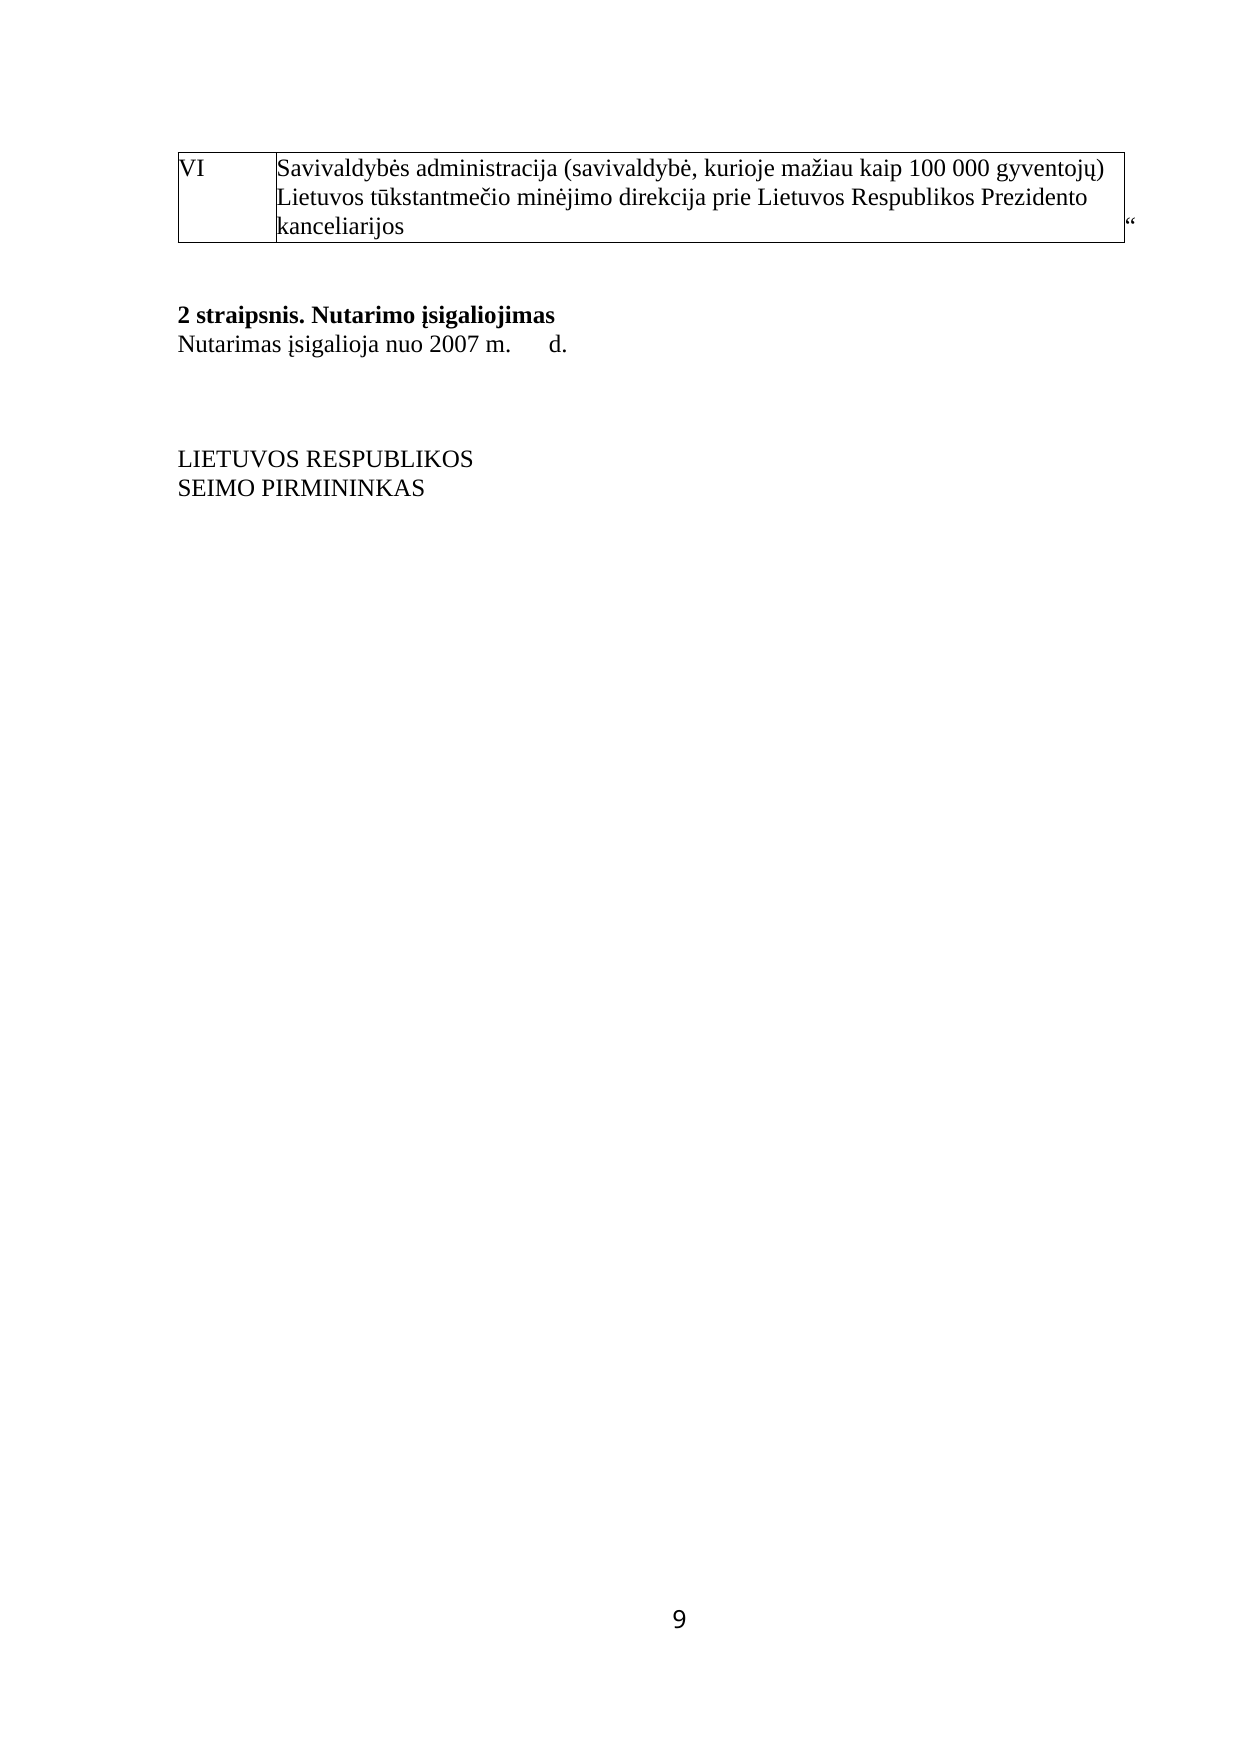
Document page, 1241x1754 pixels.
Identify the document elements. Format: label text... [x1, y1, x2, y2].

table_cell Savivaldybės administracija (savivaldybė, kurioje mažiau kaip 100 000 gyventojų) Lietuvos tūkstantmečio minėjimo direkcija prie Lietuvos Respublikos Prezidento kanceliarijos [277, 153, 1124, 242]
table_cell “ [1125, 152, 1162, 242]
text SEIMO PIRMININKAS [177, 473, 1181, 502]
table_cell VI [179, 153, 276, 242]
text 2 straipsnis. Nutarimo įsigaliojimas [177, 301, 1181, 329]
text Nutarimas įsigalioja nuo 2007 m. d. [177, 329, 1181, 358]
text LIETUVOS RESPUBLIKOS [177, 444, 1181, 473]
